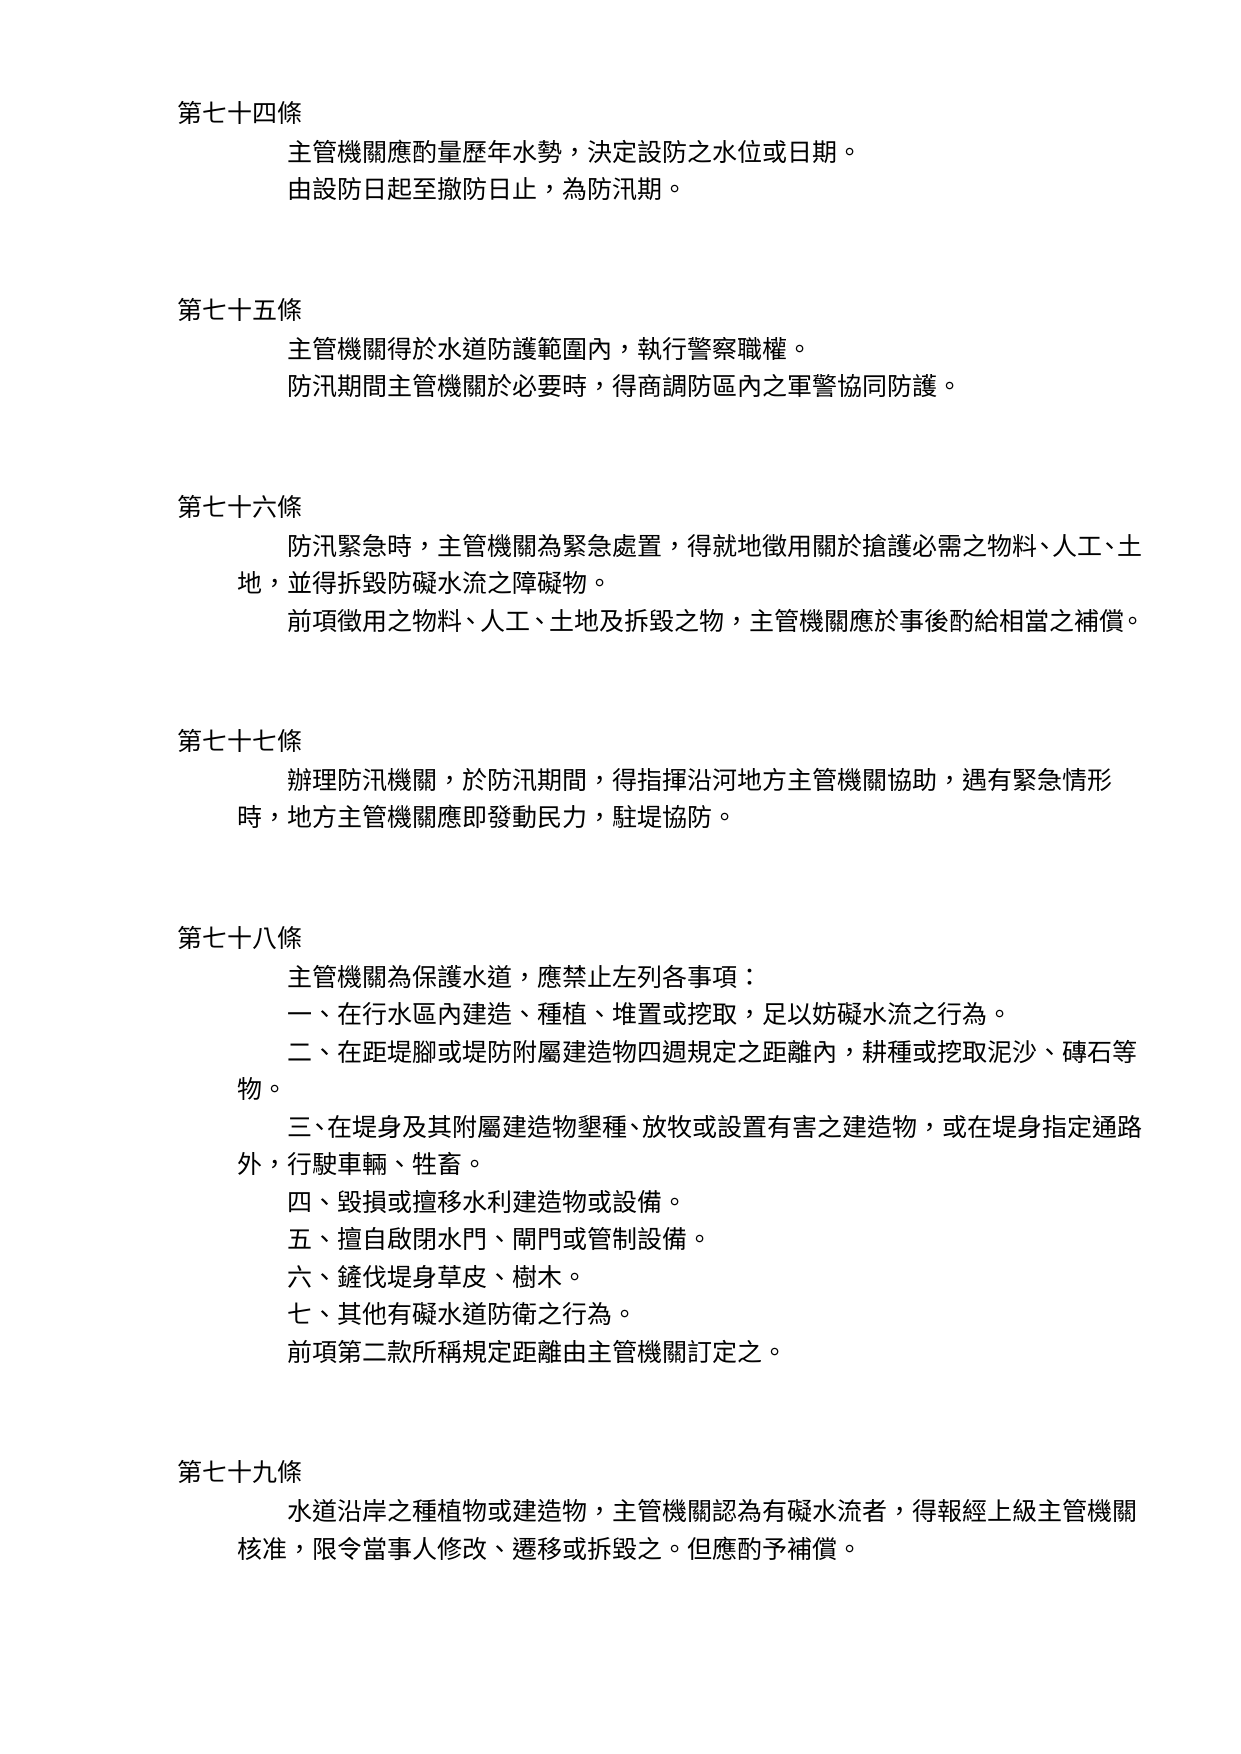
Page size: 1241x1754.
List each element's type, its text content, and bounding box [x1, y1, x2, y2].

table_header [84, 286, 129, 483]
table_header [129, 1449, 1156, 1646]
table_header [129, 483, 1156, 718]
table_header [178, 524, 236, 639]
table_header [178, 327, 236, 405]
table_header 防汛緊急時，主管機關為緊急處置，得就地徵用關於搶護必需之物料、人工、土地，並得拆毀防礙水流之障礙物。 前項徵用之物料、人工、土地及拆毀之物，主管機關應於事後酌給相當之補償。 [236, 524, 1144, 639]
table_header [131, 485, 176, 678]
table_header 第七十八條 [176, 916, 1150, 1410]
table_header 水道沿岸之種植物或建造物，主管機關認為有礙水流者，得報經上級主管機關核准，限令當事人修改、遷移或拆毀之。但應酌予補償。 [236, 1490, 1144, 1568]
table_header [131, 288, 176, 444]
table_header 第七十九條 [176, 1450, 1150, 1607]
table_header [129, 286, 981, 483]
table_header [84, 1449, 129, 1646]
table_header 主管機關得於水道防護範圍內，執行警察職權。 防汛期間主管機關於必要時，得商調防區內之軍警協同防護。 [236, 327, 968, 405]
table_header [84, 915, 129, 1449]
table_header [131, 91, 176, 247]
table_header [131, 719, 176, 875]
table_header [178, 130, 236, 208]
table_header [84, 718, 129, 914]
table_header [178, 758, 236, 836]
table_header [129, 718, 1156, 914]
table_header [129, 90, 881, 286]
table_header [84, 90, 129, 286]
table_header 主管機關為保護水道，應禁止左列各事項： 一、在行水區內建造、種植、堆置或挖取，足以妨礙水流之行為。 二、在距堤腳或堤防附屬建造物四週規定之距離內，耕種或挖取泥沙、磚石等物。 三、在堤身及其附屬建造物墾種、放牧或設置有害之建造物，或在堤身指定通路外，行駛車輛、牲畜。 四、毀損或擅移水利建造物或設備。 五、擅自啟閉水門、閘門或管制設備。 六、鏟伐堤身草皮、樹木。 七、其他有礙水道防衛之行為。 前項第二款所稱規定距離由主管機關訂定之。 [236, 955, 1144, 1371]
table_header 辦理防汛機關，於防汛期間，得指揮沿河地方主管機關協助，遇有緊急情形時，地方主管機關應即發動民力，駐堤協防。 [236, 758, 1144, 836]
table_header [131, 1450, 176, 1607]
table_header [131, 916, 176, 1410]
table_header 第七十六條 [176, 485, 1150, 678]
table_header 第七十五條 [176, 288, 974, 444]
table_header 主管機關應酌量歷年水勢，決定設防之水位或日期。 由設防日起至撤防日止，為防汛期。 [236, 130, 868, 208]
table_header [178, 955, 236, 1371]
table_header [84, 483, 129, 718]
table_header 第七十七條 [176, 719, 1150, 875]
table_header [178, 1490, 236, 1568]
table_header [129, 915, 1156, 1449]
table_header 第七十四條 [176, 91, 874, 247]
